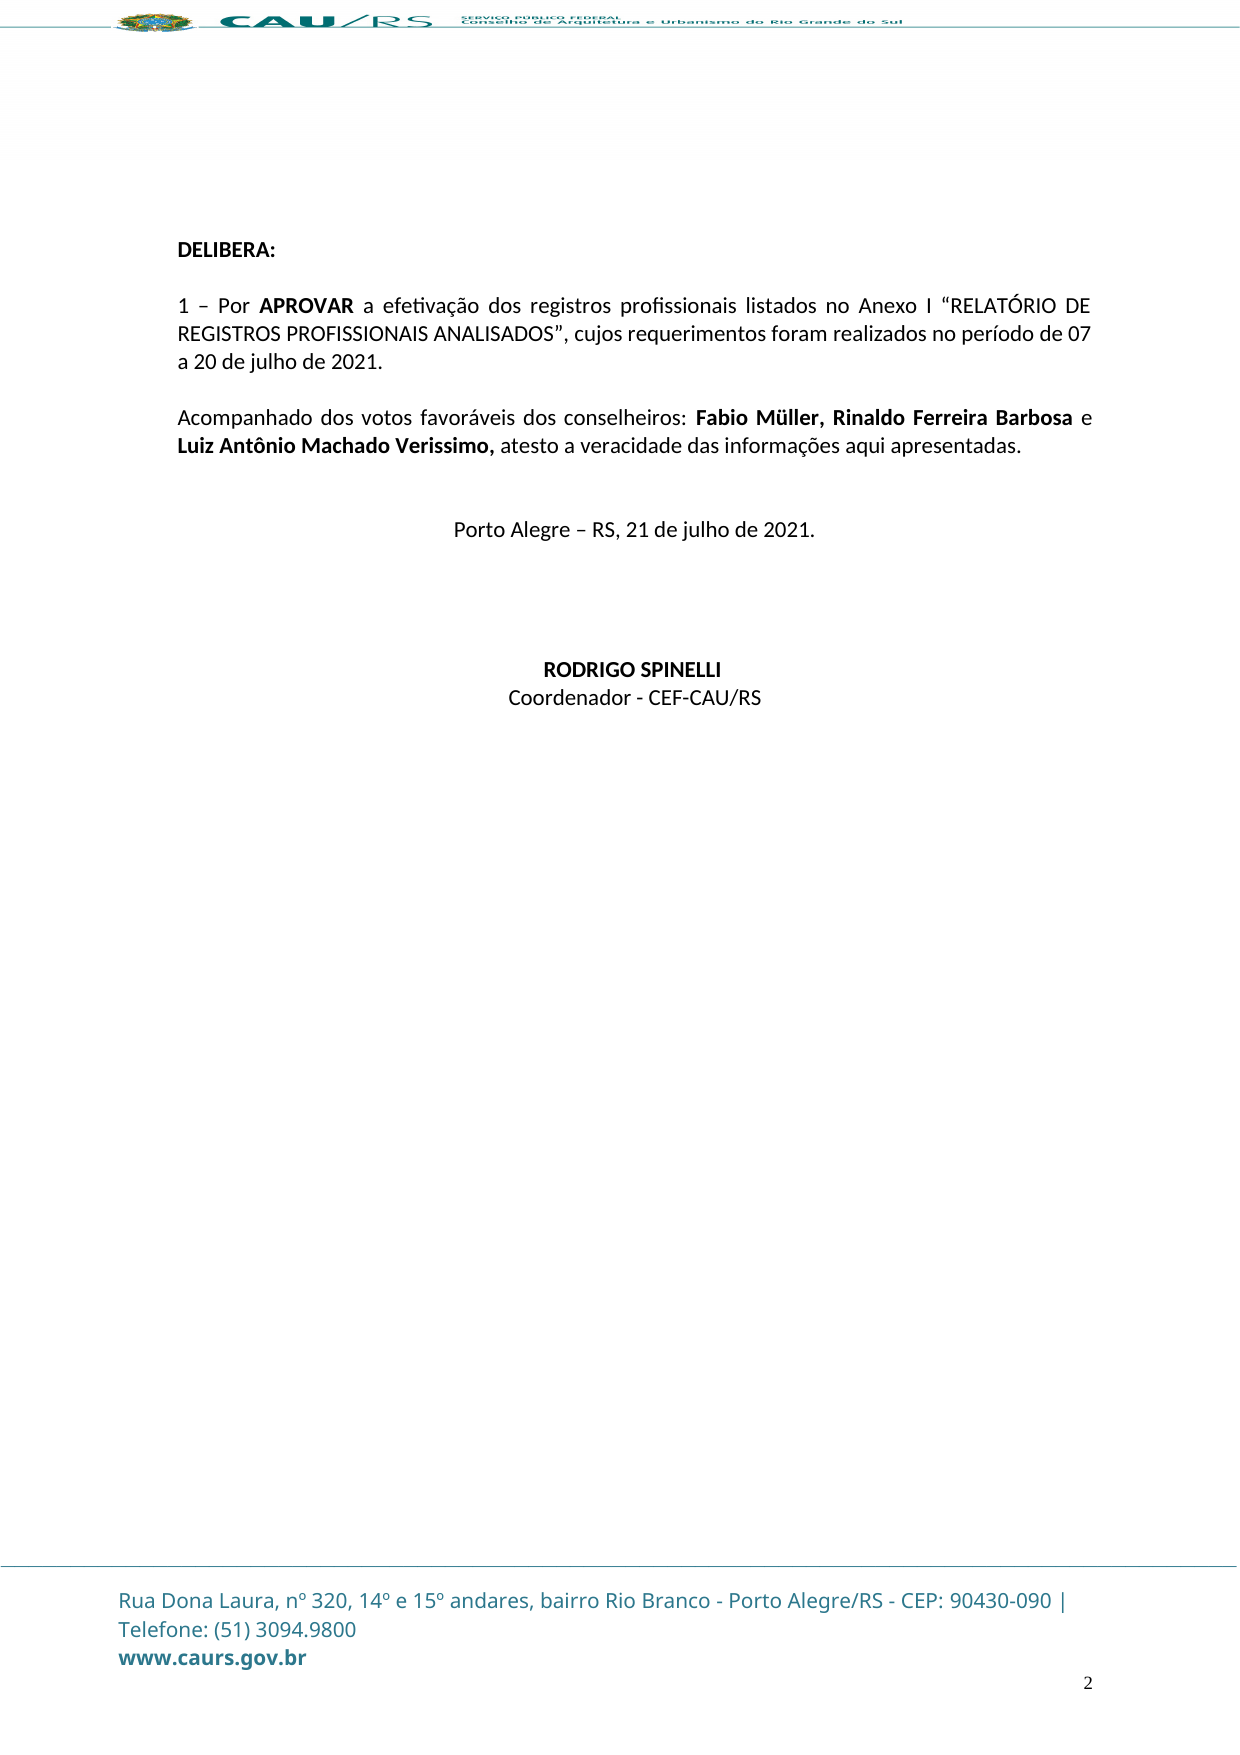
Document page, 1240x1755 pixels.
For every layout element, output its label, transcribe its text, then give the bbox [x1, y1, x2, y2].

text Porto Alegre – RS, 21 de julho de 2021. [177, 515, 1092, 543]
text DELIBERA: [177, 235, 1092, 263]
text RODRIGO SPINELLI [177, 655, 1092, 683]
text Acompanhado dos votos favoráveis dos conselheiros: Fabio Müller, Rinaldo Ferreira Barbosa e Luiz Antônio Machado Verissimo, atesto a veracidade das informações aqui apresentadas. [177, 403, 1092, 459]
text Coordenador - CEF-CAU/RS [177, 683, 1092, 711]
text 1 – Por APROVAR a efetivação dos registros profissionais listados no Anexo I “RELATÓRIO DE REGISTROS PROFISSIONAIS ANALISADOS”, cujos requerimentos foram realizados no período de 07 a 20 de julho de 2021. [177, 291, 1092, 375]
